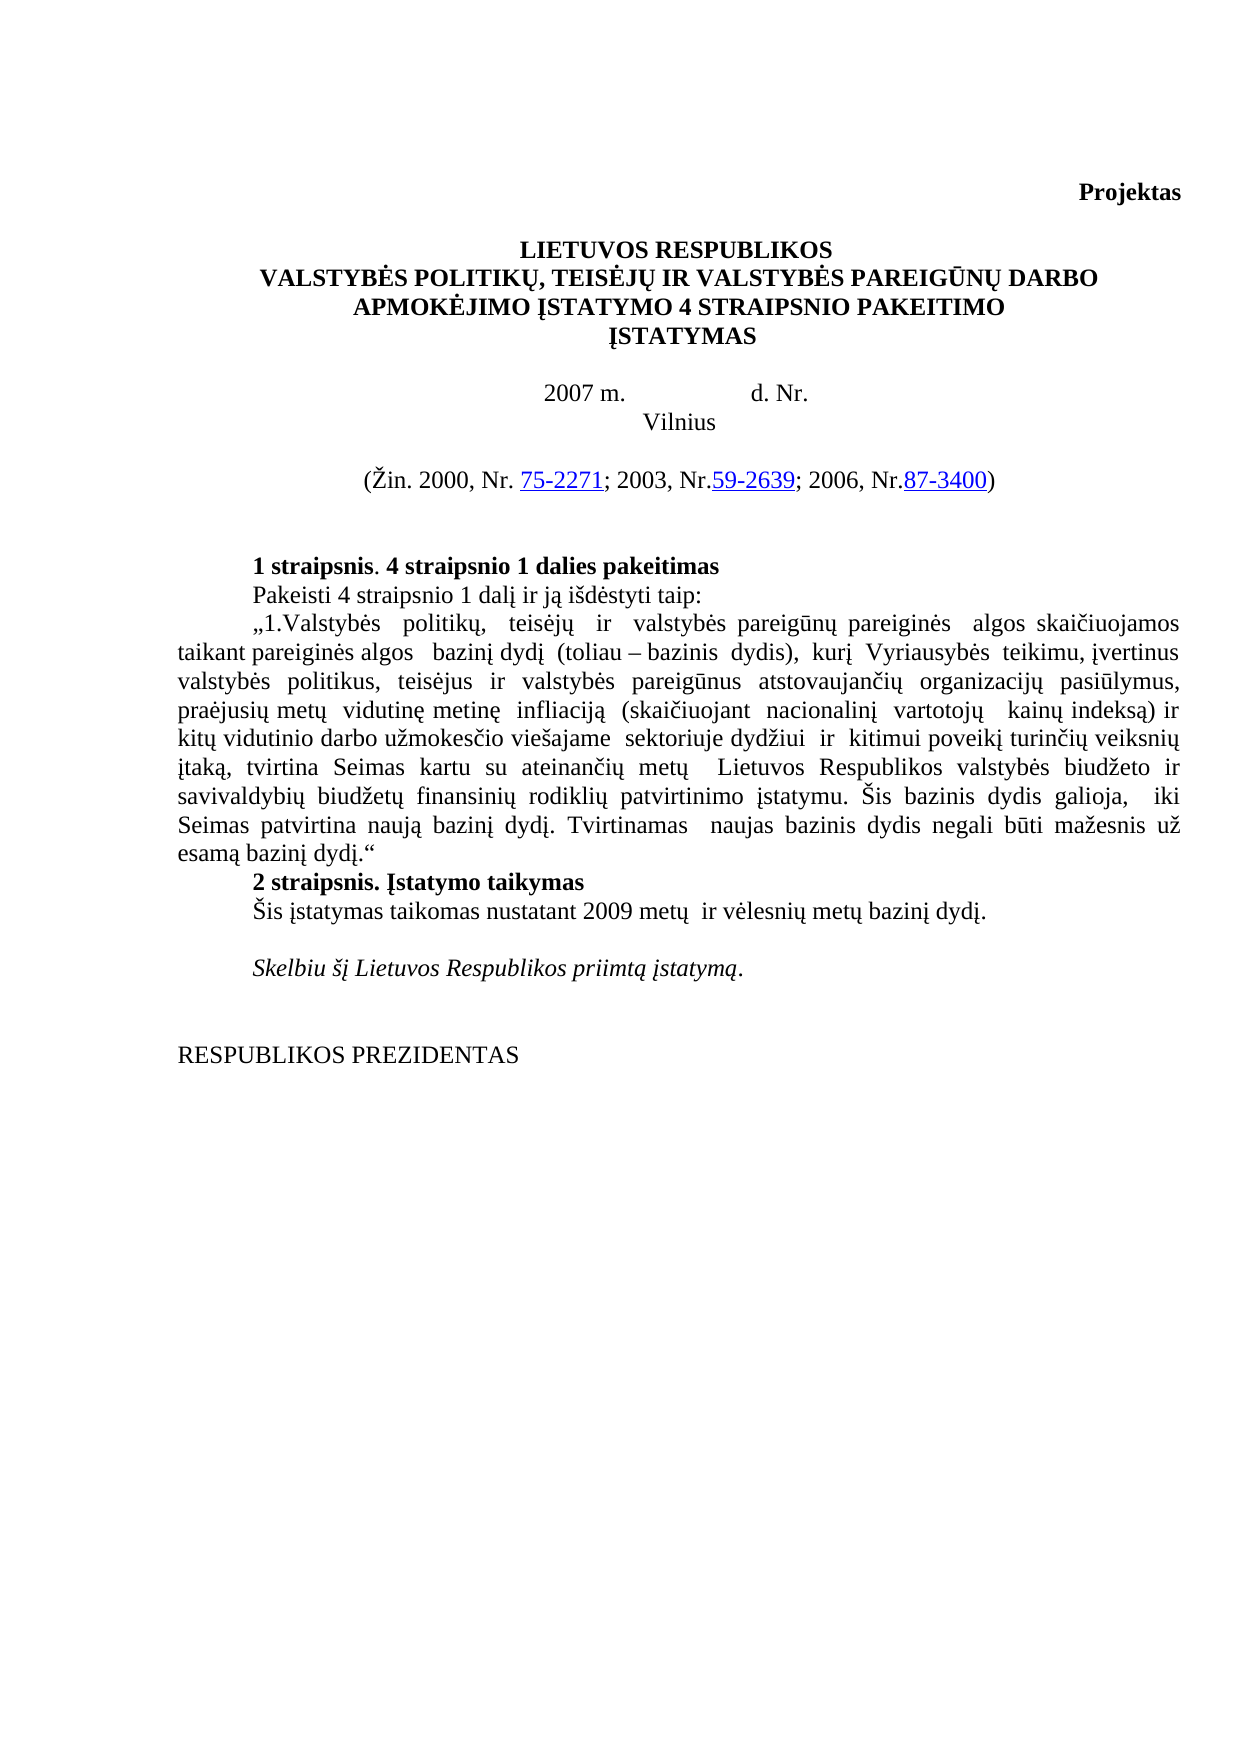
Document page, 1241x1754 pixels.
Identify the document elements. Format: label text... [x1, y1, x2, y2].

text Projektas [177, 177, 1181, 206]
text LIETUVOS RESPUBLIKOS [177, 235, 1181, 263]
text (Žin. 2000, Nr. 75-2271; 2003, Nr.59-2639; 2006, Nr.87-3400) [177, 465, 1181, 493]
text Šis įstatymas taikomas nustatant 2009 metų ir vėlesnių metų bazinį dydį. [177, 896, 1181, 925]
text 2 straipsnis. Įstatymo taikymas [177, 867, 1181, 896]
text RESPUBLIKOS PREZIDENTAS [177, 1040, 1181, 1068]
text ĮSTATYMAS [177, 321, 1181, 350]
text Skelbiu šį Lietuvos Respublikos priimtą įstatymą. [177, 953, 1181, 982]
text 2007 m. d. Nr. [177, 378, 1181, 407]
text „1.Valstybės politikų, teisėjų ir valstybės pareigūnų pareiginės algos skaičiuojamos taikant pareiginės algos bazinį dydį (toliau – bazinis dydis), kurį Vyriausybės teikimu, įvertinus valstybės politikus, teisėjus ir valstybės pareigūnus atstovaujančių organizacijų pasiūlymus, praėjusių metų vidutinę metinę infliaciją (skaičiuojant nacionalinį vartotojų kainų indeksą) ir kitų vidutinio darbo užmokesčio viešajame sektoriuje dydžiui ir kitimui poveikį turinčių veiksnių įtaką, tvirtina Seimas kartu su ateinančių metų Lietuvos Respublikos valstybės biudžeto ir savivaldybių biudžetų finansinių rodiklių patvirtinimo įstatymu. Šis bazinis dydis galioja, iki Seimas patvirtina naują bazinį dydį. Tvirtinamas naujas bazinis dydis negali būti mažesnis už esamą bazinį dydį.“ [177, 608, 1181, 867]
text 1 straipsnis. 4 straipsnio 1 dalies pakeitimas [177, 551, 1181, 580]
text VALSTYBĖS POLITIKŲ, TEISĖJŲ IR VALSTYBĖS PAREIGŪNŲ DARBO APMOKĖJIMO ĮSTATYMO 4 STRAIPSNIO PAKEITIMO [177, 263, 1181, 321]
text Pakeisti 4 straipsnio 1 dalį ir ją išdėstyti taip: [177, 580, 1181, 608]
text Vilnius [177, 407, 1181, 436]
